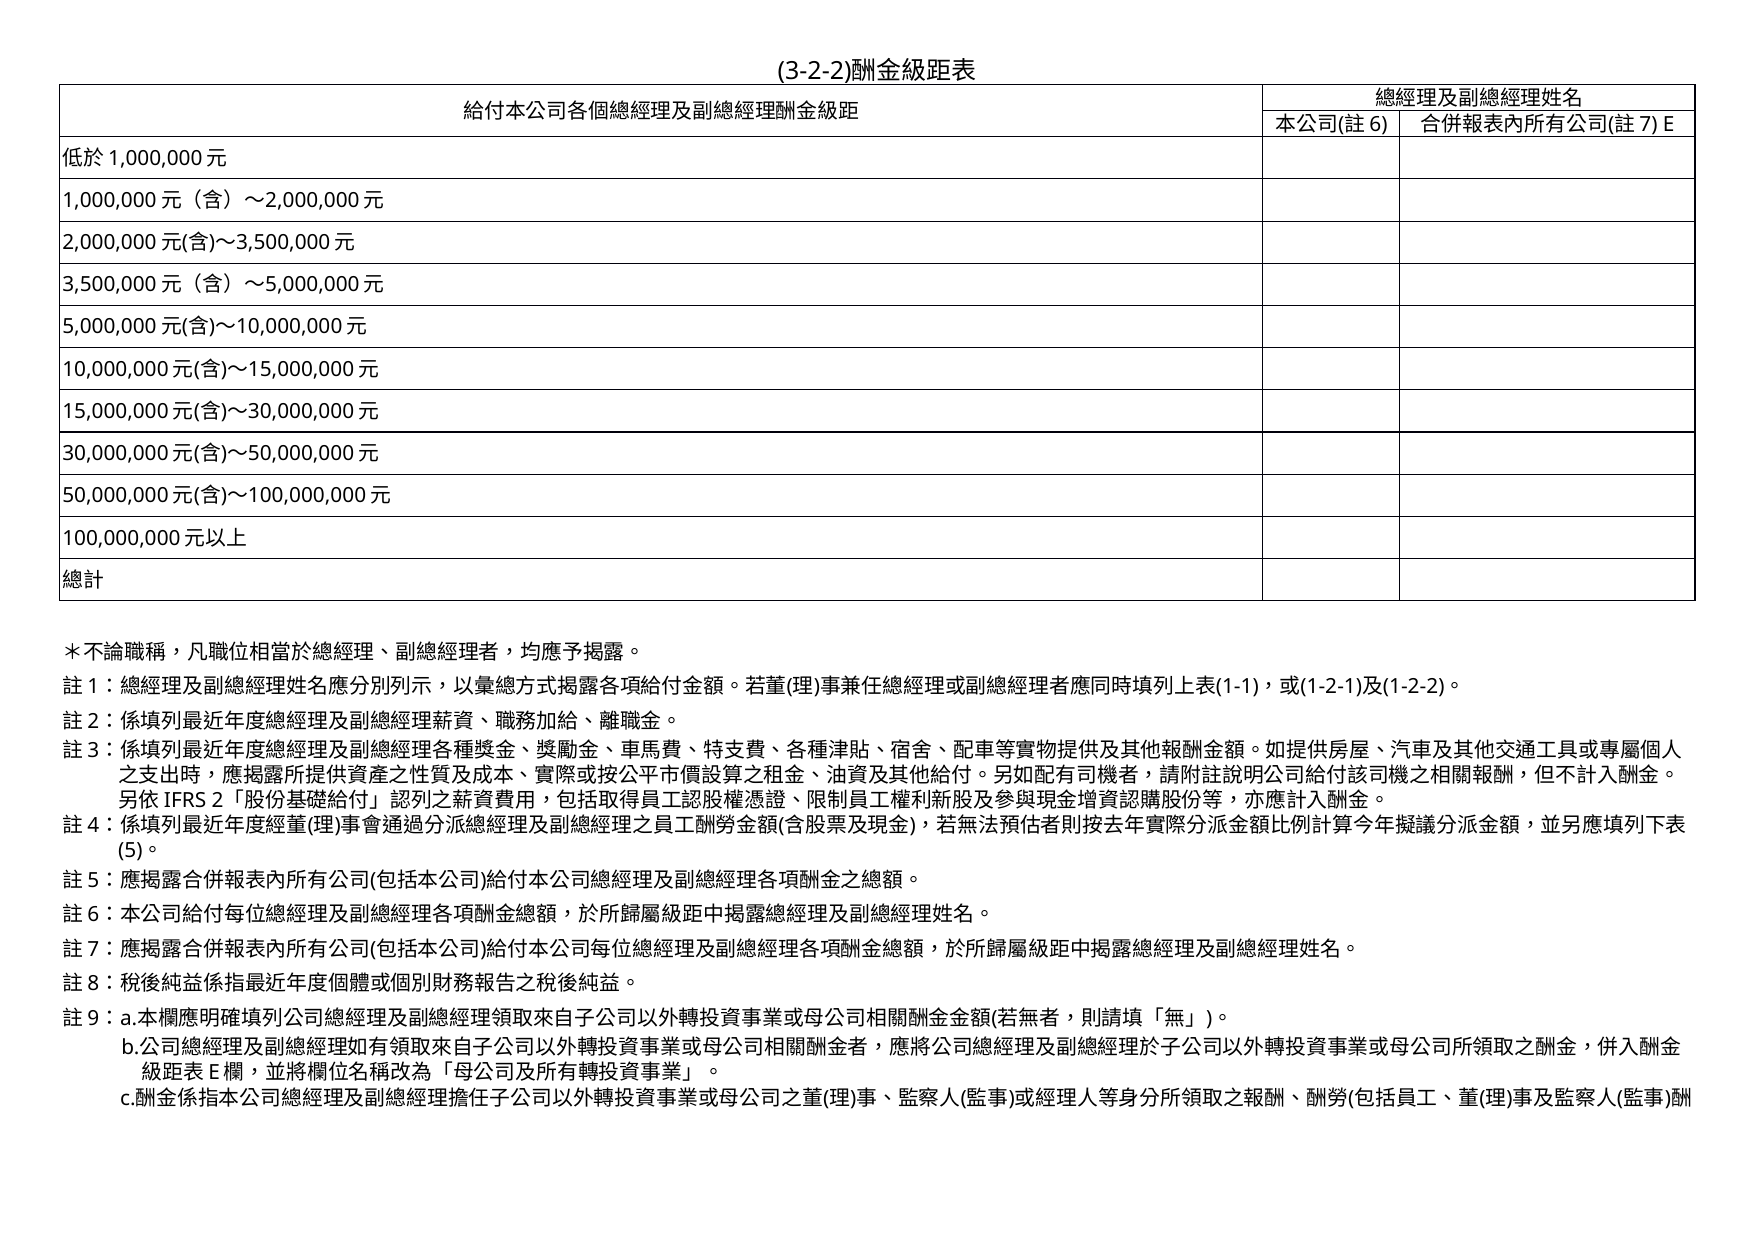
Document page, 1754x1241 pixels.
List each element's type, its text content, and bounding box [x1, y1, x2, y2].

table_cell c.酬金係指本公司總經理及副總經理擔任子公司以外轉投資事業或母公司之董(理)事、監察人(監事)或經理人等身分所領取之報酬、酬勞(包括員工、董(理)事及監察人(監事)酬 [59, 1085, 1695, 1111]
table_cell [1400, 475, 1694, 516]
table_cell 註8：稅後純益係指最近年度個體或個別財務報告之稅後純益。 [59, 966, 1695, 1000]
table_cell 總計 [60, 559, 1262, 600]
table_cell [1400, 559, 1694, 600]
table_cell [1263, 475, 1399, 516]
table_cell [1263, 433, 1399, 474]
table_cell [1263, 348, 1399, 389]
table_cell [1263, 306, 1399, 347]
table_cell 低於1,000,000元 [60, 137, 1262, 178]
table_cell [1400, 264, 1694, 305]
table_cell 3,500,000元（含）～5,000,000元 [60, 264, 1262, 305]
table_cell 15,000,000元(含)～30,000,000元 [60, 390, 1262, 431]
table_cell [1400, 306, 1694, 347]
table_cell 註2：係填列最近年度總經理及副總經理薪資、職務加給、離職金。 [59, 703, 1695, 738]
table_cell 註3：係填列最近年度總經理及副總經理各種獎金、獎勵金、車馬費、特支費、各種津貼、宿舍、配車等實物提供及其他報酬金額。如提供房屋、汽車及其他交通工具或專屬個人之支出時，應揭露所提供資產之性質及成本、實際或按公平市價設算之租金、油資及其他給付。另如配有司機者，請附註說明公司給付該司機之相關報酬，但不計入酬金。另依IFRS 2「股份基礎給付」認列之薪資費用，包括取得員工認股權憑證、限制員工權利新股及參與現金增資認購股份等，亦應計入酬金。 [59, 738, 1695, 813]
table_cell [1400, 433, 1694, 474]
table_cell 5,000,000元(含)～10,000,000元 [60, 306, 1262, 347]
table_cell 10,000,000元(含)～15,000,000元 [60, 348, 1262, 389]
table_cell 本公司(註6) [1263, 111, 1399, 136]
table_cell 30,000,000元(含)～50,000,000元 [60, 433, 1262, 474]
table_cell 註5：應揭露合併報表內所有公司(包括本公司)給付本公司總經理及副總經理各項酬金之總額。 [59, 863, 1695, 897]
table_cell [1400, 222, 1694, 263]
table_cell ＊不論職稱，凡職位相當於總經理、副總經理者，均應予揭露。 [59, 635, 1695, 669]
table_cell [1263, 559, 1399, 600]
table_cell [1400, 179, 1694, 221]
table_cell 合併報表內所有公司(註7) E [1400, 111, 1694, 136]
table_cell [59, 601, 1695, 634]
table_cell [1263, 222, 1399, 263]
table_cell 註9：a.本欄應明確填列公司總經理及副總經理領取來自子公司以外轉投資事業或母公司相關酬金金額(若無者，則請填「無」)。 [59, 1000, 1695, 1034]
table_cell 100,000,000元以上 [60, 517, 1262, 558]
table_cell [1400, 390, 1694, 431]
table_cell [1263, 264, 1399, 305]
table_header (3-2-2)酬金級距表 [59, 59, 1695, 84]
table_cell 註1：總經理及副總經理姓名應分別列示，以彙總方式揭露各項給付金額。若董(理)事兼任總經理或副總經理者應同時填列上表(1-1)，或(1-2-1)及(1-2-2)。 [59, 669, 1695, 703]
table_cell 2,000,000元(含)～3,500,000元 [60, 222, 1262, 263]
table_cell [1263, 390, 1399, 431]
table_cell 註4：係填列最近年度經董(理)事會通過分派總經理及副總經理之員工酬勞金額(含股票及現金)，若無法預估者則按去年實際分派金額比例計算今年擬議分派金額，並另應填列下表(5)。 [59, 813, 1695, 863]
table_cell [1263, 179, 1399, 221]
table_cell 總經理及副總經理姓名 [1263, 85, 1694, 110]
table_cell 1,000,000元（含）～2,000,000元 [60, 179, 1262, 221]
table_cell 註6：本公司給付每位總經理及副總經理各項酬金總額，於所歸屬級距中揭露總經理及副總經理姓名。 [59, 897, 1695, 931]
table_cell 50,000,000元(含)～100,000,000元 [60, 475, 1262, 516]
table_cell [1400, 348, 1694, 389]
table_cell [1263, 517, 1399, 558]
table_cell 給付本公司各個總經理及副總經理酬金級距 [60, 85, 1262, 136]
table_cell [1400, 517, 1694, 558]
table_cell 註7：應揭露合併報表內所有公司(包括本公司)給付本公司每位總經理及副總經理各項酬金總額，於所歸屬級距中揭露總經理及副總經理姓名。 [59, 931, 1695, 966]
table_cell [1400, 137, 1694, 178]
table_cell [1263, 137, 1399, 178]
table_cell b.公司總經理及副總經理如有領取來自子公司以外轉投資事業或母公司相關酬金者，應將公司總經理及副總經理於子公司以外轉投資事業或母公司所領取之酬金，併入酬金級距表E欄，並將欄位名稱改為「母公司及所有轉投資事業」。 [59, 1035, 1695, 1084]
